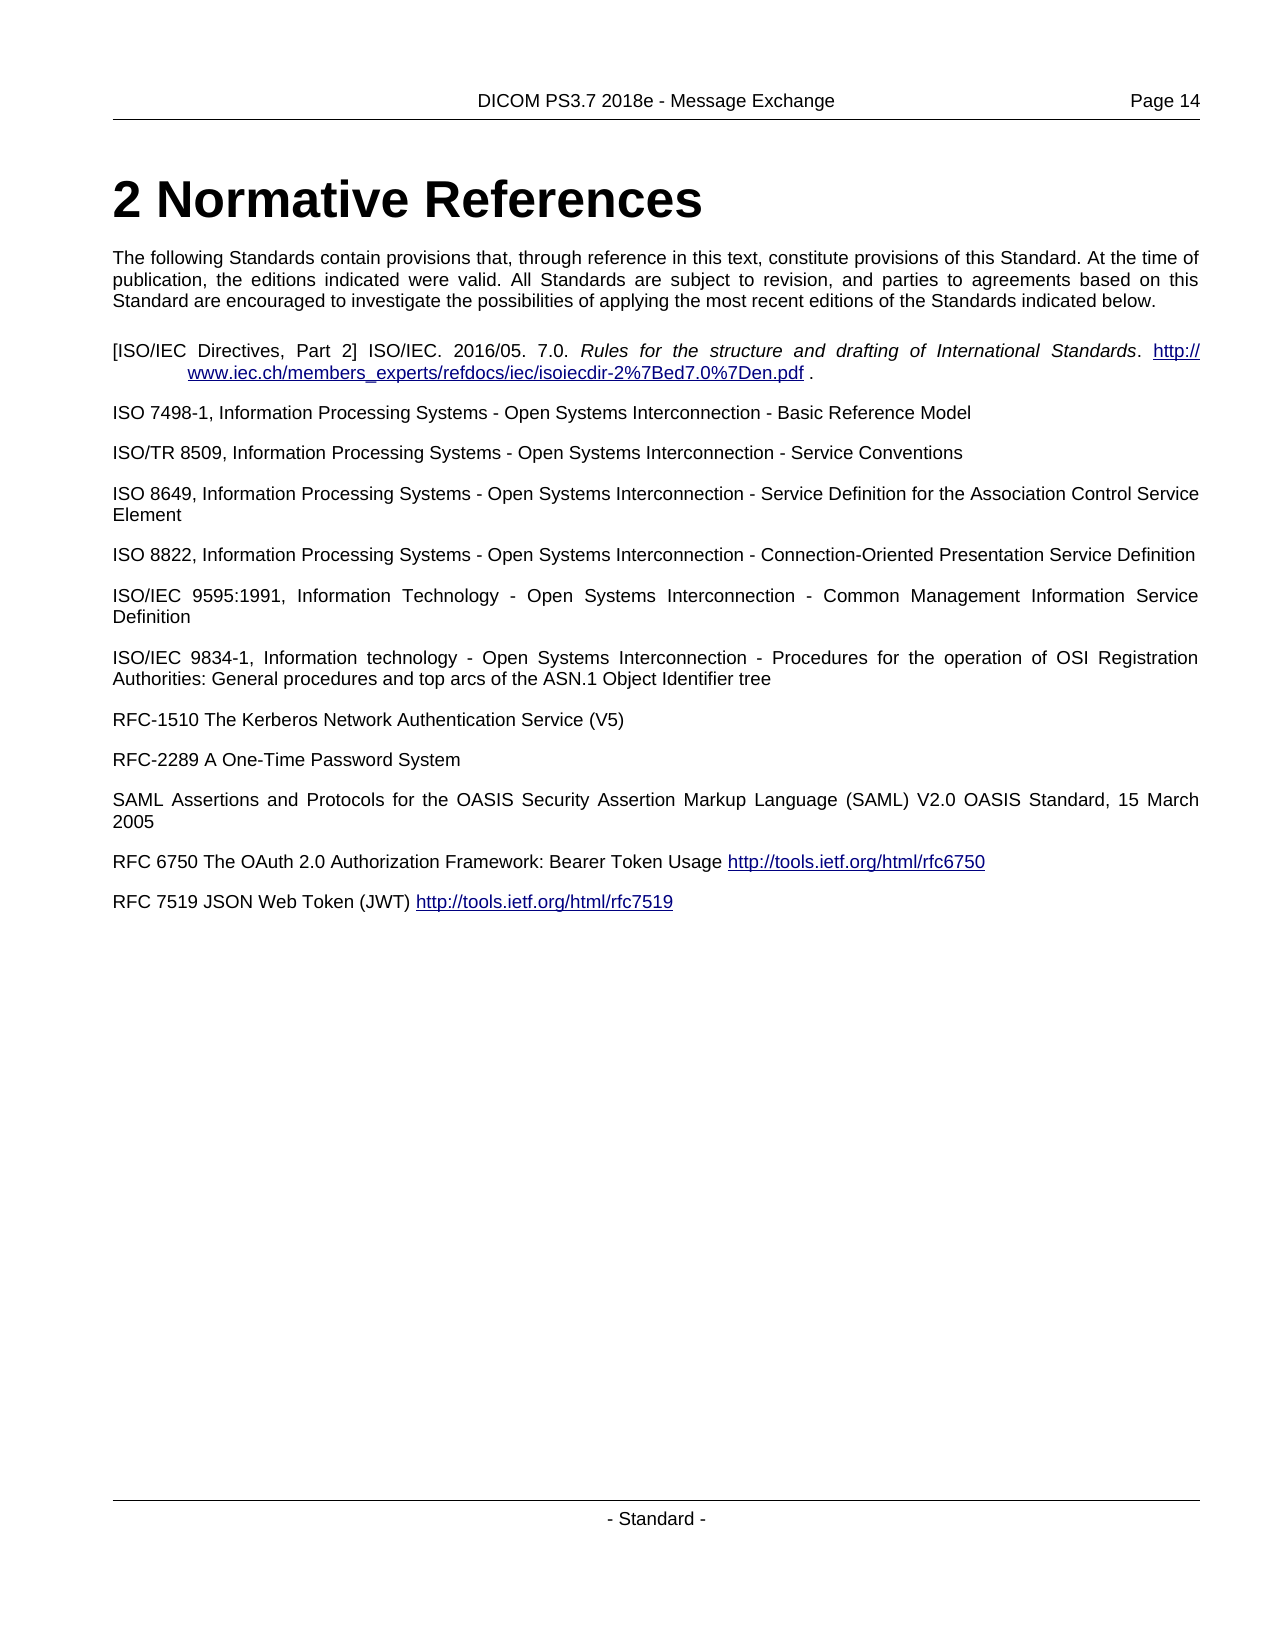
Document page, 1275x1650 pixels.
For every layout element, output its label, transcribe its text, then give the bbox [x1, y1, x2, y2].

text RFC-2289 A One-Time Password System [112, 749, 1200, 770]
text ISO 8649, Information Processing Systems - Open Systems Interconnection - Service Definition for the Association Control Service Element [112, 482, 1200, 526]
text ISO/TR 8509, Information Processing Systems - Open Systems Interconnection - Service Conventions [112, 442, 1200, 464]
text The following Standards contain provisions that, through reference in this text, constitute provisions of this Standard. At the time of publication, the editions indicated were valid. All Standards are subject to revision, and parties to agreements based on this Standard are encouraged to investigate the possibilities of applying the most recent editions of the Standards indicated below. [112, 247, 1200, 312]
text [ISO/IEC Directives, Part 2] ISO/IEC. 2016/05. 7.0. Rules for the structure and drafting of International Standards. http://​www.iec.ch/​members_experts/​refdocs/​iec/​isoiecdir-2%7Bed7.0%7Den.pdf . [112, 340, 1200, 383]
text ISO 7498-1, Information Processing Systems - Open Systems Interconnection - Basic Reference Model [112, 402, 1200, 423]
text 2 Normative References [112, 169, 1200, 228]
text RFC-1510 The Kerberos Network Authentication Service (V5) [112, 708, 1200, 730]
text ISO/IEC 9595:1991, Information Technology - Open Systems Interconnection - Common Management Information Service Definition [112, 584, 1200, 628]
text RFC 7519 JSON Web Token (JWT) http://​tools.ietf.org/​html/​rfc7519 [112, 891, 1200, 913]
text ISO 8822, Information Processing Systems - Open Systems Interconnection - Connection-Oriented Presentation Service Definition [112, 544, 1200, 566]
text SAML Assertions and Protocols for the OASIS Security Assertion Markup Language (SAML) V2.0 OASIS Standard, 15 March 2005 [112, 789, 1200, 832]
text RFC 6750 The OAuth 2.0 Authorization Framework: Bearer Token Usage http://​tools.ietf.org/​html/​rfc6750 [112, 851, 1200, 872]
text ISO/IEC 9834-1, Information technology - Open Systems Interconnection - Procedures for the operation of OSI Registration Authorities: General procedures and top arcs of the ASN.1 Object Identifier tree [112, 646, 1200, 689]
